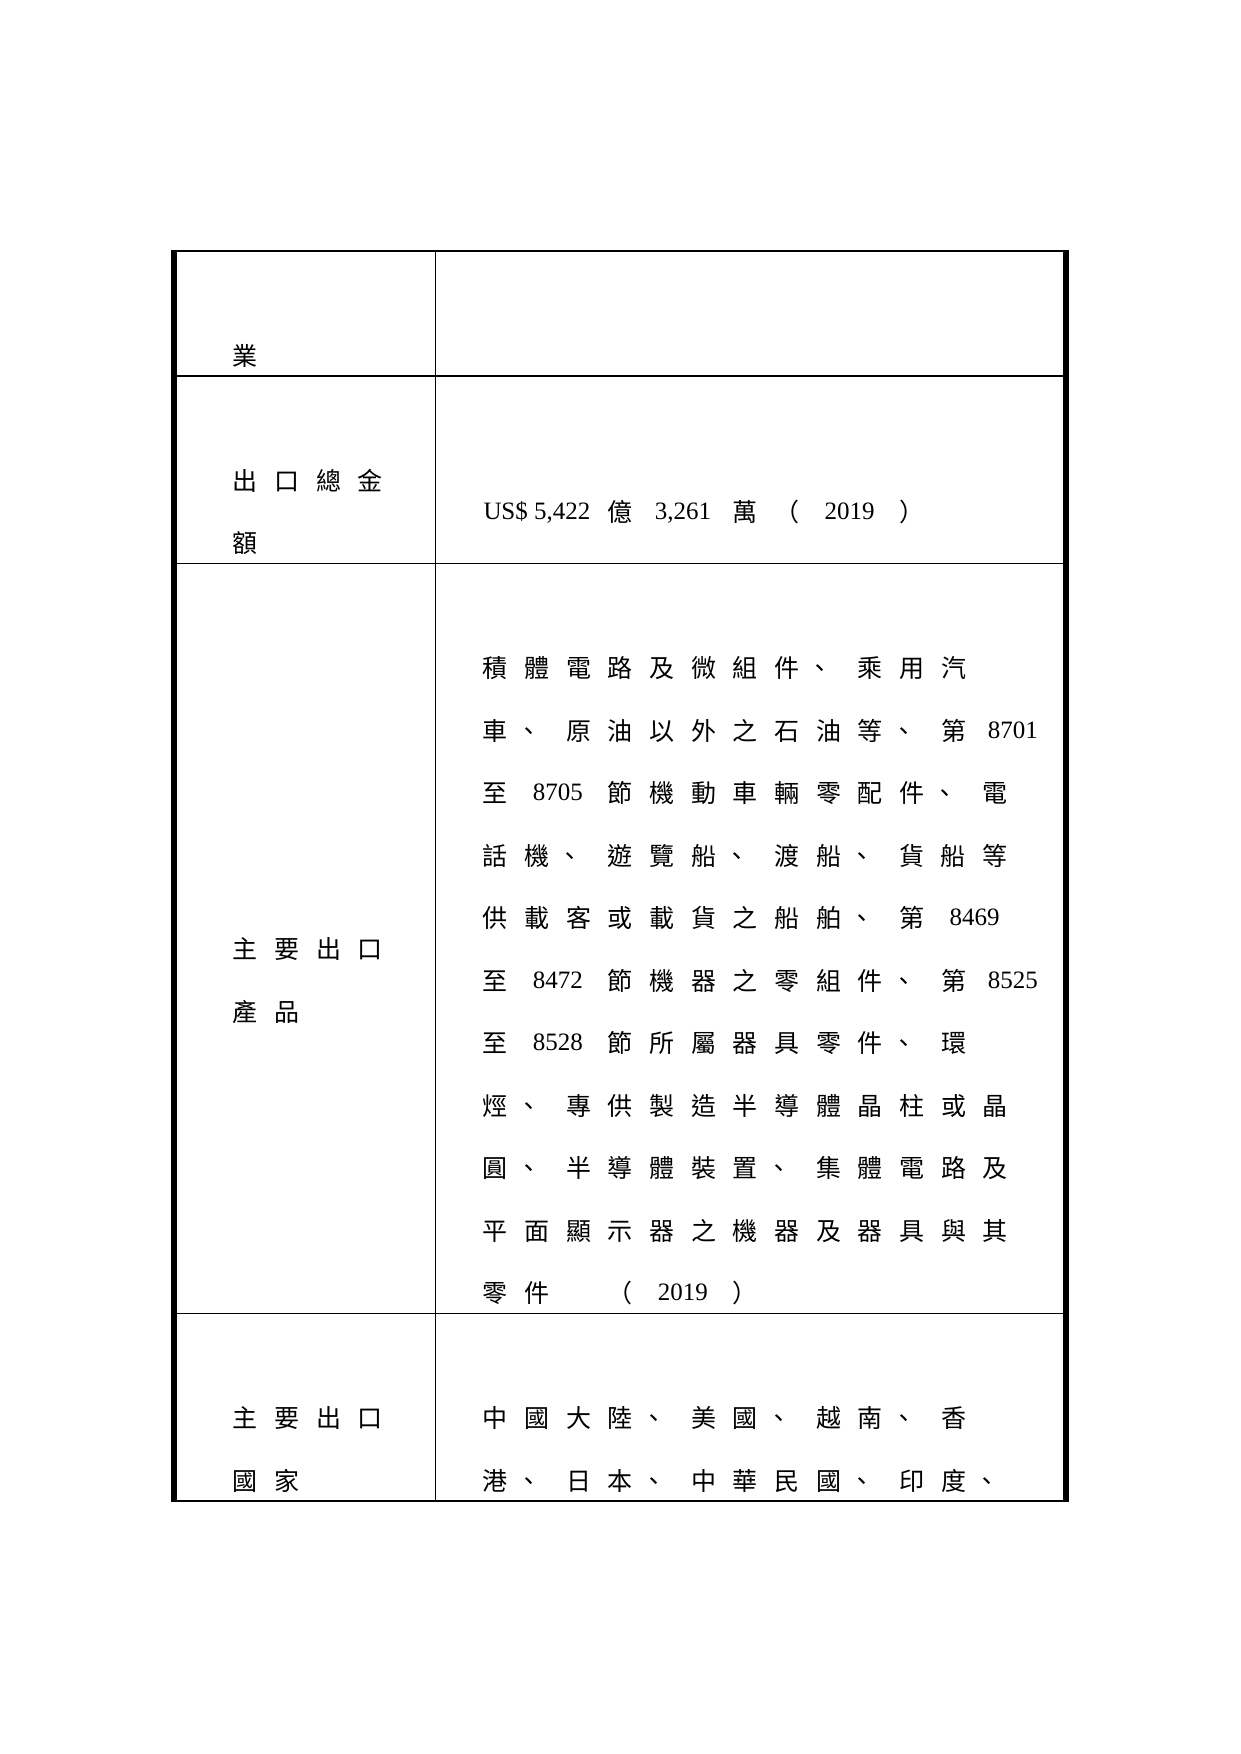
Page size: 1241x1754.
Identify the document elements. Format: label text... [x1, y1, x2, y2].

table_cell 主要出口國家 [177, 1314, 435, 1500]
table_cell 中國大陸、美國、越南、香港、日本、中華民國、印度、 [436, 1314, 1063, 1500]
table_cell 積體電路及微組件、乘用汽車、原油以外之石油等、第8701至8705節機動車輛零配件、電話機、遊覽船、渡船、貨船等供載客或載貨之船舶、第8469至8472節機器之零組件、第8525至8528節所屬器具零件、環烴、專供製造半導體晶柱或晶圓、半導體裝置、集體電路及平面顯示器之機器及器具與其零件 （2019） [436, 564, 1063, 1313]
table_cell [436, 252, 1063, 375]
table_cell US$ 5,422億3,261萬（2019） [436, 377, 1063, 563]
table_cell 主要出口產品 [177, 564, 435, 1313]
table_cell 出口總金額 [177, 377, 435, 563]
table_cell 業 [177, 252, 435, 375]
